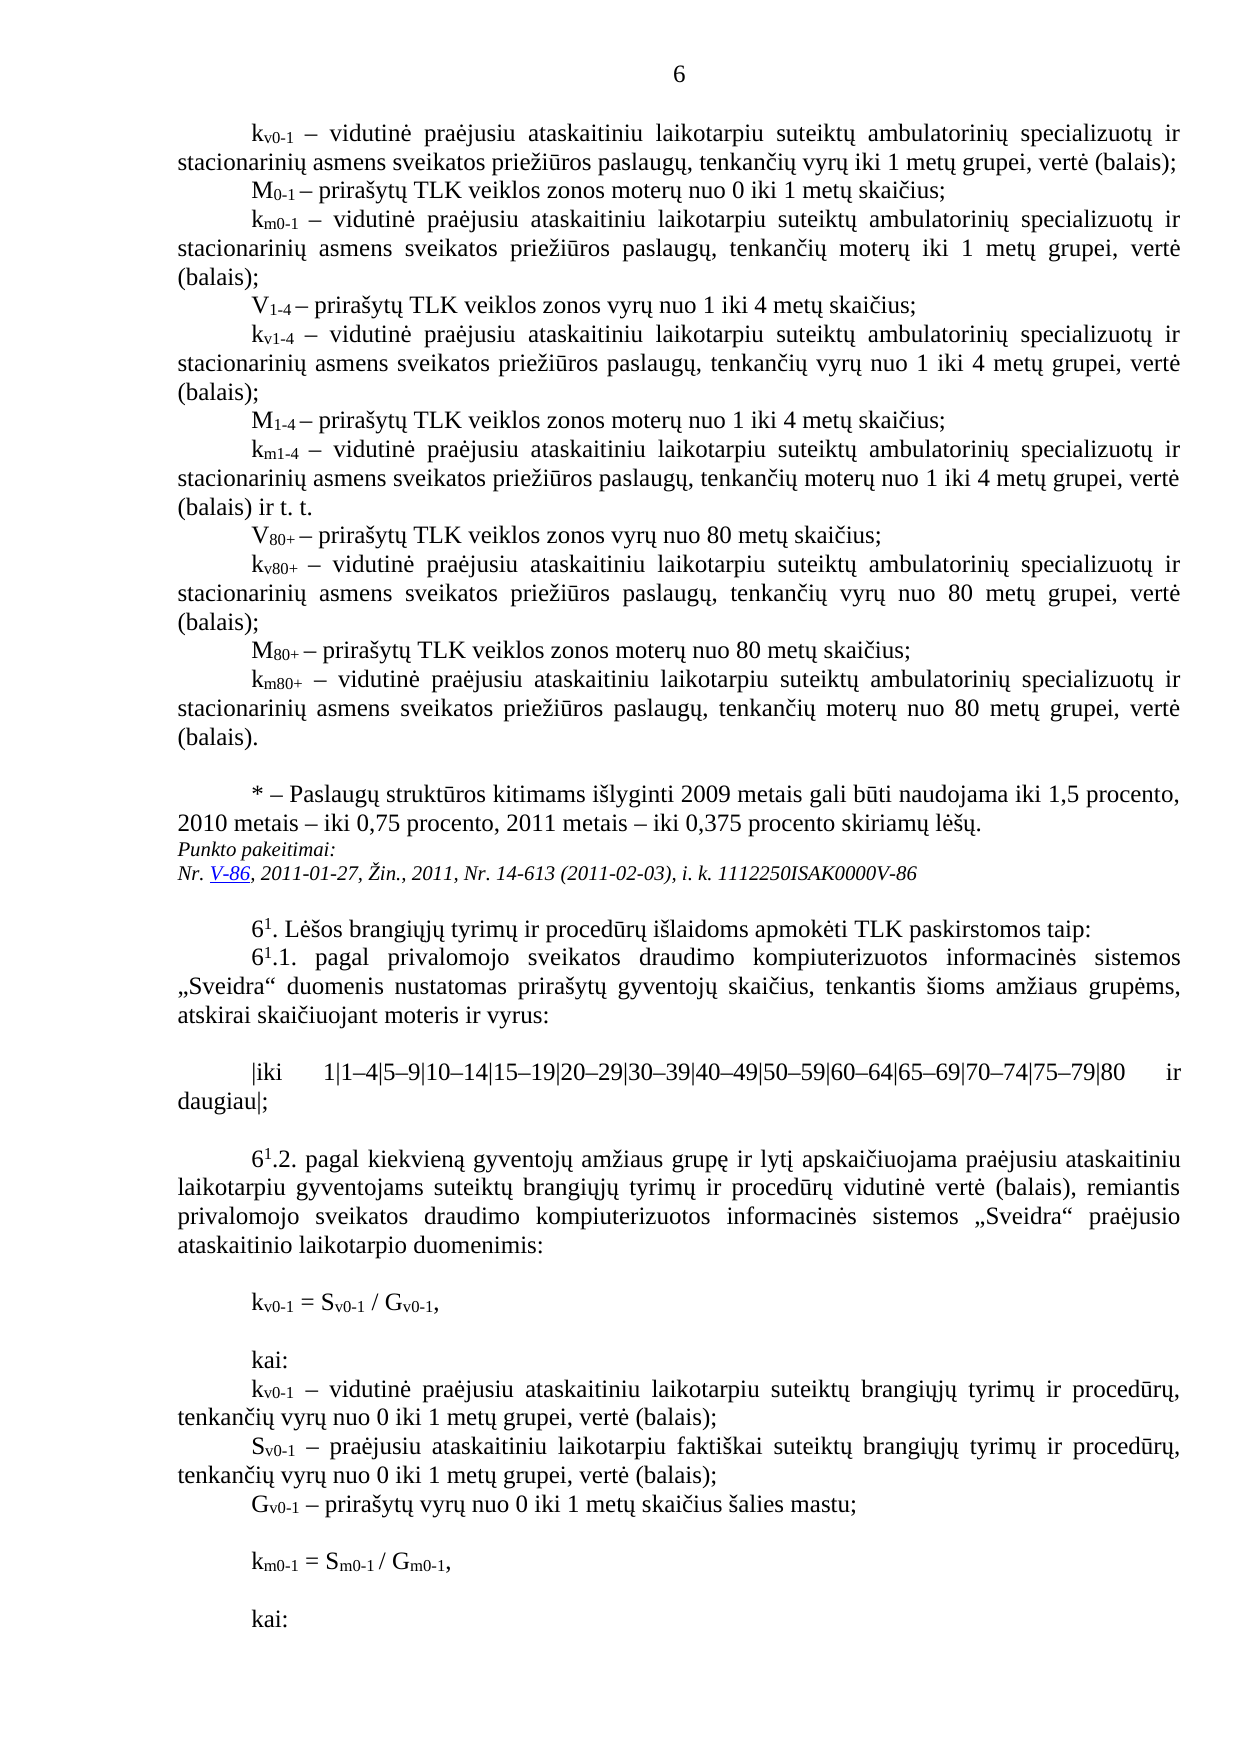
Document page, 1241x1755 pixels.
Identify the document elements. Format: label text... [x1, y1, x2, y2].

text 61.2. pagal kiekvieną gyventojų amžiaus grupę ir lytį apskaičiuojama praėjusiu ataskaitiniu laikotarpiu gyventojams suteiktų brangiųjų tyrimų ir procedūrų vidutinė vertė (balais), remiantis privalomojo sveikatos draudimo kompiuterizuotos informacinės sistemos „Sveidra“ praėjusio ataskaitinio laikotarpio duomenimis: [177, 1144, 1181, 1259]
text 61.1. pagal privalomojo sveikatos draudimo kompiuterizuotos informacinės sistemos „Sveidra“ duomenis nustatomas prirašytų gyventojų skaičius, tenkantis šioms amžiaus grupėms, atskirai skaičiuojant moteris ir vyrus: [177, 942, 1181, 1029]
text kai: [177, 1345, 1181, 1374]
text V80+ – prirašytų TLK veiklos zonos vyrų nuo 80 metų skaičius; [177, 521, 1181, 549]
text M1-4 – prirašytų TLK veiklos zonos moterų nuo 1 iki 4 metų skaičius; [177, 406, 1181, 434]
text Gv0-1 – prirašytų vyrų nuo 0 iki 1 metų skaičius šalies mastu; [177, 1489, 1181, 1517]
text * – Paslaugų struktūros kitimams išlyginti 2009 metais gali būti naudojama iki 1,5 procento, 2010 metais – iki 0,75 procento, 2011 metais – iki 0,375 procento skiriamų lėšų. [177, 779, 1181, 837]
text M80+ – prirašytų TLK veiklos zonos moterų nuo 80 metų skaičius; [177, 636, 1181, 664]
text Punkto pakeitimai: [177, 837, 1181, 861]
text M0-1 – prirašytų TLK veiklos zonos moterų nuo 0 iki 1 metų skaičius; [177, 176, 1181, 204]
text kv80+ – vidutinė praėjusiu ataskaitiniu laikotarpiu suteiktų ambulatorinių specializuotų ir stacionarinių asmens sveikatos priežiūros paslaugų, tenkančių vyrų nuo 80 metų grupei, vertė (balais); [177, 549, 1181, 636]
text km0-1 – vidutinė praėjusiu ataskaitiniu laikotarpiu suteiktų ambulatorinių specializuotų ir stacionarinių asmens sveikatos priežiūros paslaugų, tenkančių moterų iki 1 metų grupei, vertė (balais); [177, 204, 1181, 291]
text |iki 1|1–4|5–9|10–14|15–19|20–29|30–39|40–49|50–59|60–64|65–69|70–74|75–79|80 ir daugiau|; [177, 1057, 1181, 1115]
text kv0-1 = Sv0-1 / Gv0-1, [177, 1287, 1181, 1316]
text Sv0-1 – praėjusiu ataskaitiniu laikotarpiu faktiškai suteiktų brangiųjų tyrimų ir procedūrų, tenkančių vyrų nuo 0 iki 1 metų grupei, vertė (balais); [177, 1431, 1181, 1489]
text km1-4 – vidutinė praėjusiu ataskaitiniu laikotarpiu suteiktų ambulatorinių specializuotų ir stacionarinių asmens sveikatos priežiūros paslaugų, tenkančių moterų nuo 1 iki 4 metų grupei, vertė (balais) ir t. t. [177, 434, 1181, 521]
text V1-4 – prirašytų TLK veiklos zonos vyrų nuo 1 iki 4 metų skaičius; [177, 291, 1181, 319]
text kv0-1 – vidutinė praėjusiu ataskaitiniu laikotarpiu suteiktų brangiųjų tyrimų ir procedūrų, tenkančių vyrų nuo 0 iki 1 metų grupei, vertė (balais); [177, 1374, 1181, 1431]
text kai: [177, 1604, 1181, 1632]
text km0-1 = Sm0-1 / Gm0-1, [177, 1546, 1181, 1575]
text kv1-4 – vidutinė praėjusiu ataskaitiniu laikotarpiu suteiktų ambulatorinių specializuotų ir stacionarinių asmens sveikatos priežiūros paslaugų, tenkančių vyrų nuo 1 iki 4 metų grupei, vertė (balais); [177, 319, 1181, 406]
text kv0-1 – vidutinė praėjusiu ataskaitiniu laikotarpiu suteiktų ambulatorinių specializuotų ir stacionarinių asmens sveikatos priežiūros paslaugų, tenkančių vyrų iki 1 metų grupei, vertė (balais); [177, 118, 1181, 176]
text 61. Lėšos brangiųjų tyrimų ir procedūrų išlaidoms apmokėti TLK paskirstomos taip: [177, 914, 1181, 942]
text km80+ – vidutinė praėjusiu ataskaitiniu laikotarpiu suteiktų ambulatorinių specializuotų ir stacionarinių asmens sveikatos priežiūros paslaugų, tenkančių moterų nuo 80 metų grupei, vertė (balais). [177, 664, 1181, 751]
text Nr. V-86, 2011-01-27, Žin., 2011, Nr. 14-613 (2011-02-03), i. k. 1112250ISAK0000V-86 [177, 861, 1181, 885]
